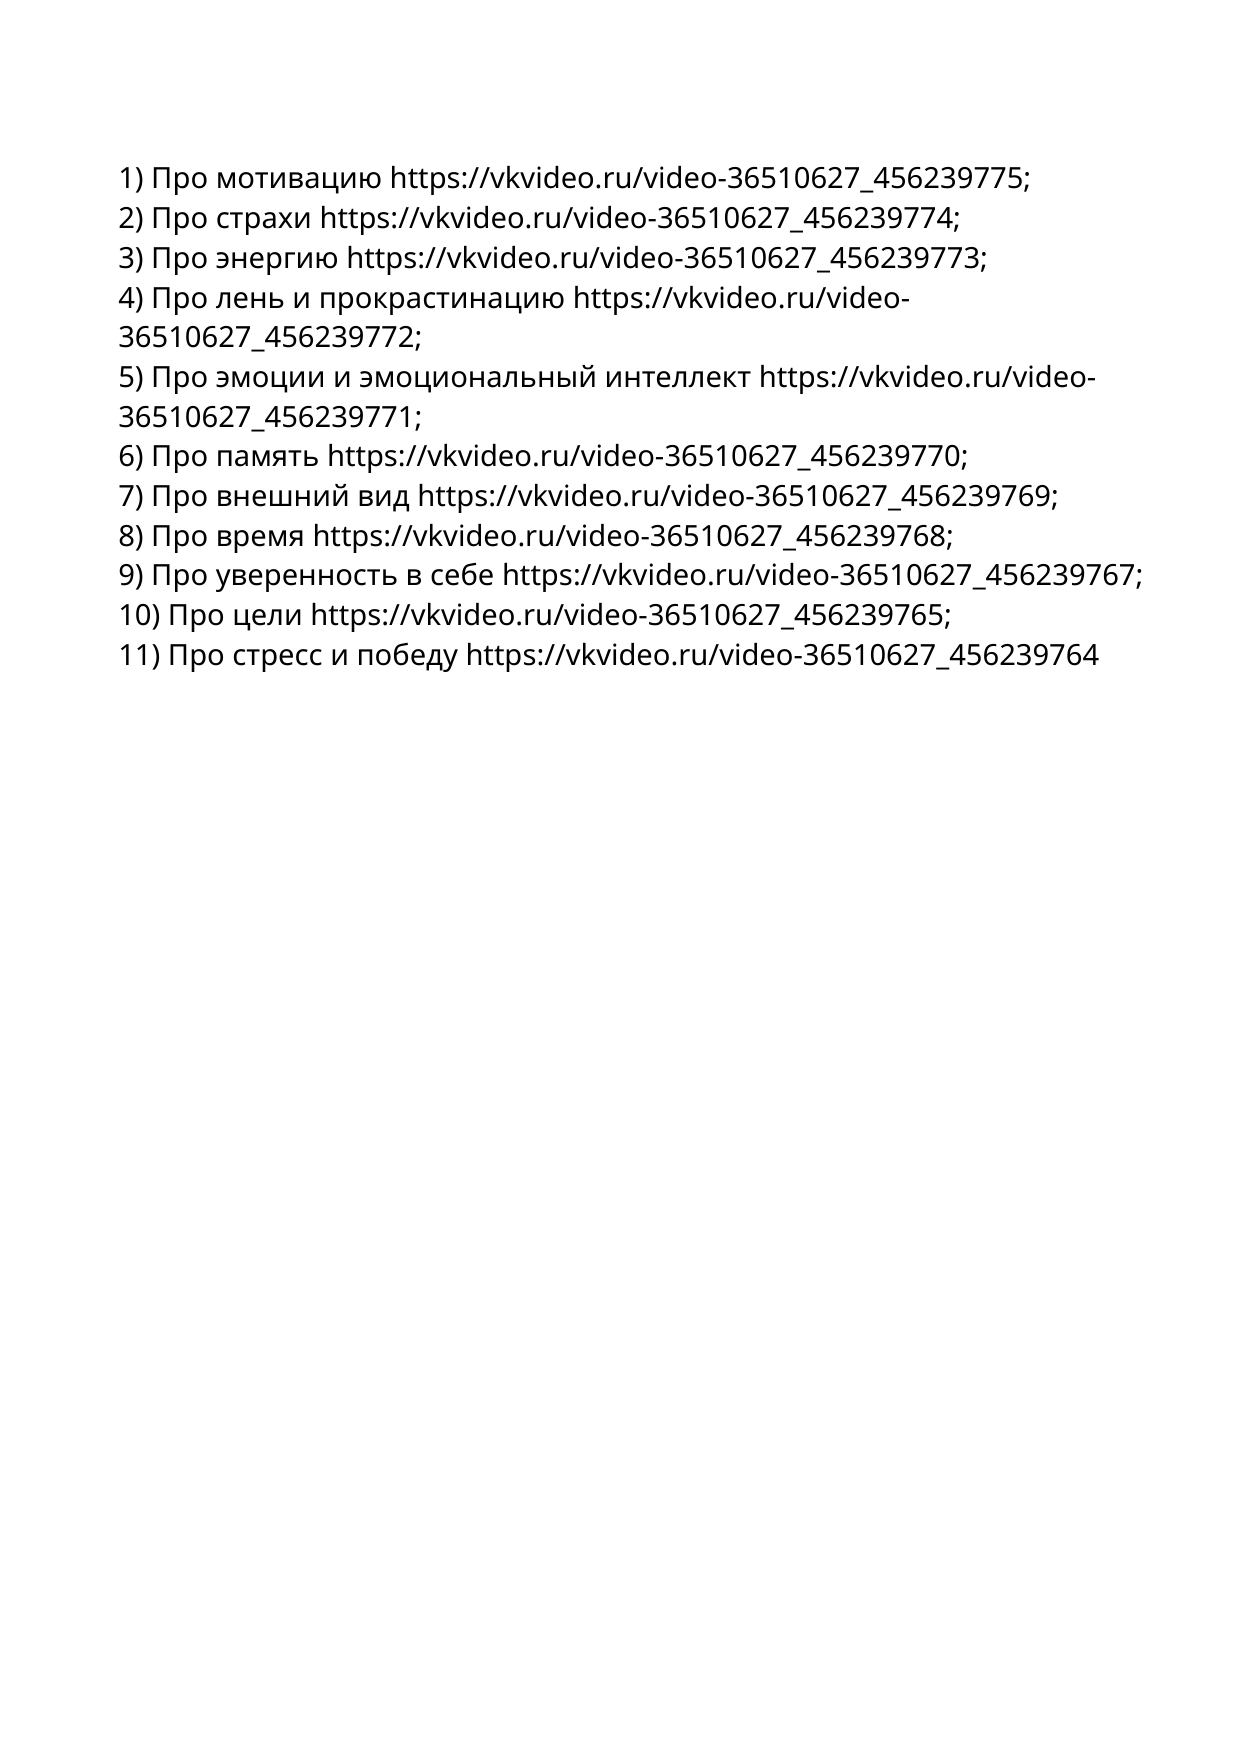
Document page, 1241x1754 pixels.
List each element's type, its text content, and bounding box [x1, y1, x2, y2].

text 1) Про мотивацию https://vkvideo.ru/video-36510627_456239775; 2) Про страхи https://vkvideo.ru/video-36510627_456239774; 3) Про энергию https://vkvideo.ru/video-36510627_456239773; 4) Про лень и прокрастинацию https://vkvideo.ru/video-36510627_456239772; 5) Про эмоции и эмоциональный интеллект https://vkvideo.ru/video-36510627_456239771; 6) Про память https://vkvideo.ru/video-36510627_456239770; 7) Про внешний вид https://vkvideo.ru/video-36510627_456239769; 8) Про время https://vkvideo.ru/video-36510627_456239768; 9) Про уверенность в себе https://vkvideo.ru/video-36510627_456239767; 10) Про цели https://vkvideo.ru/video-36510627_456239765; 11) Про стресс и победу https://vkvideo.ru/video-36510627_456239764 [118, 118, 1181, 674]
